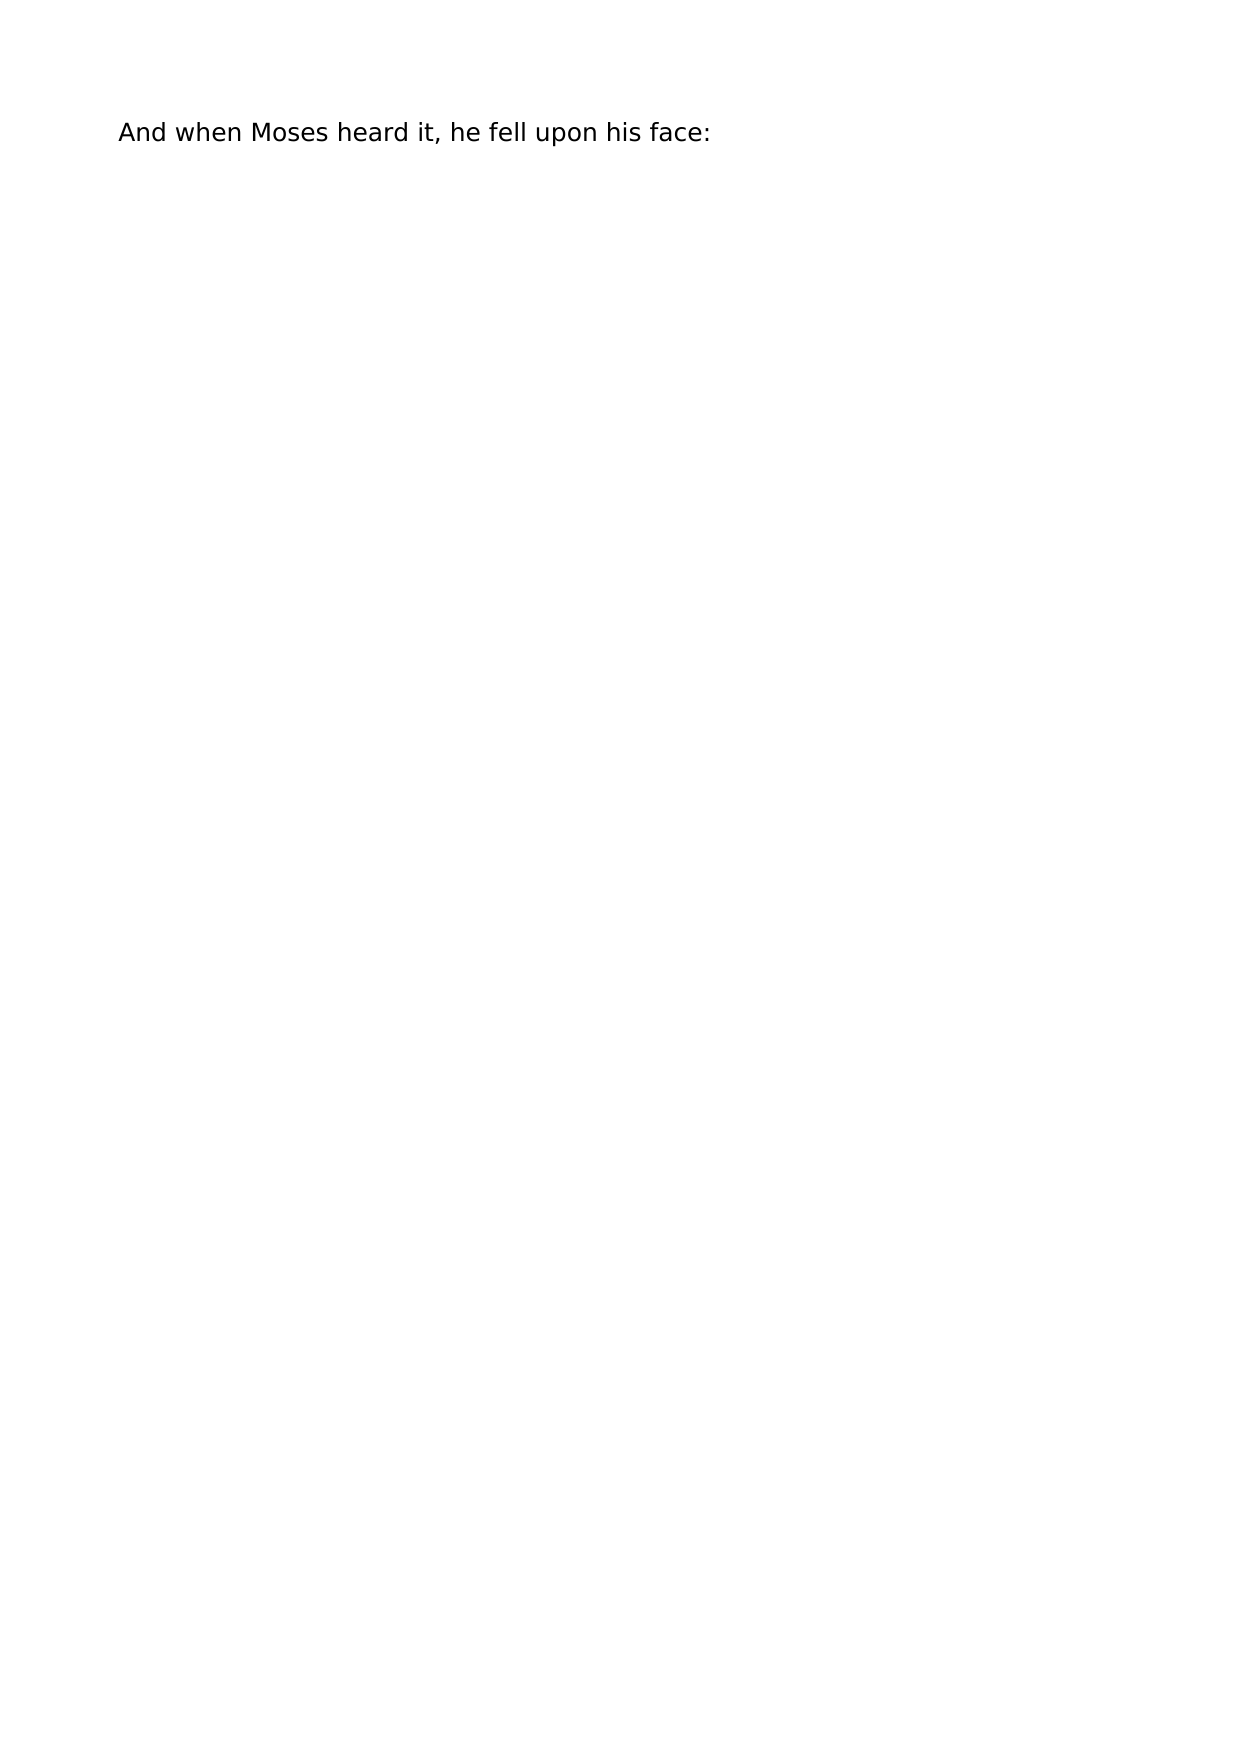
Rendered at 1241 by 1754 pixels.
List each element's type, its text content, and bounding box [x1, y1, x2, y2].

text And when Moses heard it, he fell upon his face: [118, 118, 1122, 147]
